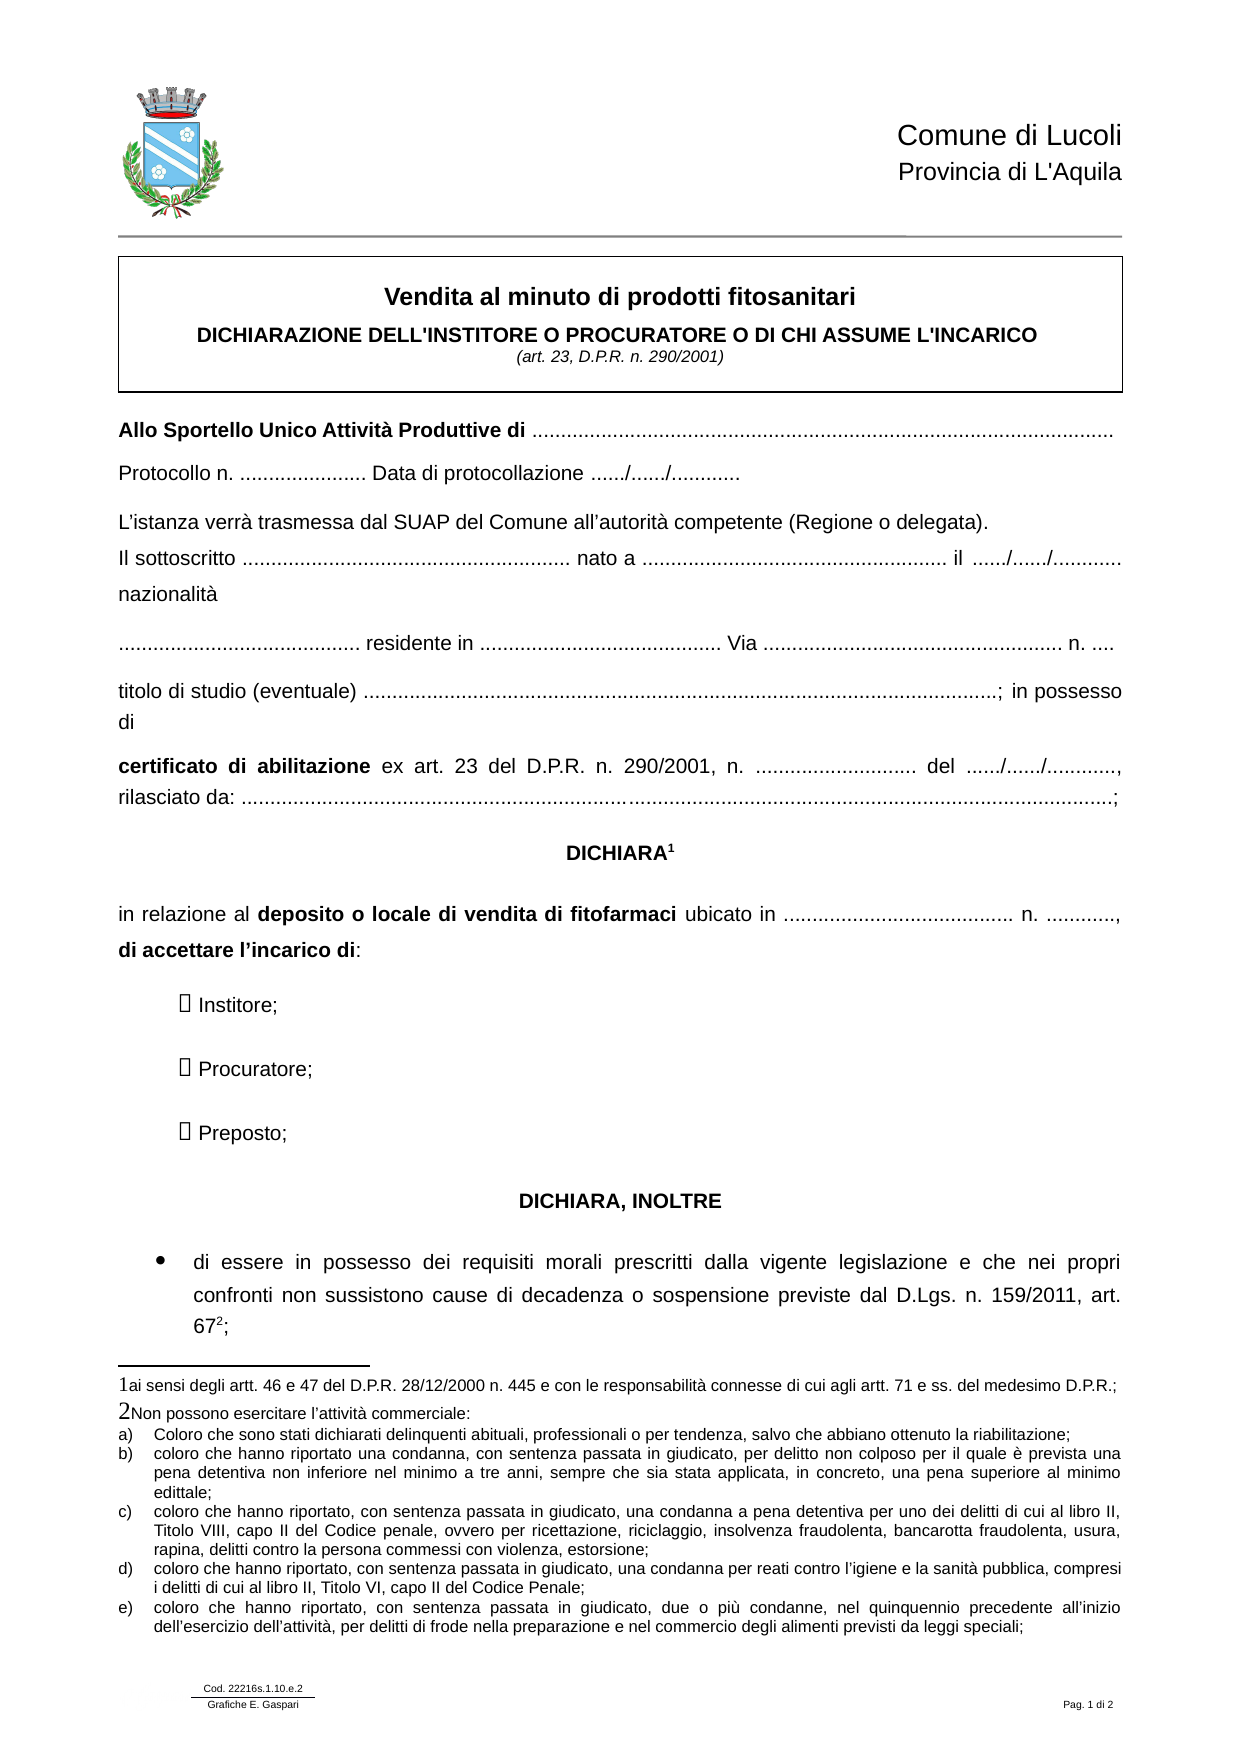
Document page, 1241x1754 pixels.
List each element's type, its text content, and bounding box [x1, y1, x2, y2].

text ai sensi degli artt. 46 e 47 del D.P.R. 28/12/2000 n. 445 e con le responsabilità connesse di cui agli artt. 71 e ss. del medesimo D.P.R.; [118, 1372, 1122, 1396]
text  Procuratore; [177, 1050, 1122, 1084]
list coloro che hanno riportato, con sentenza passata in giudicato, una condanna per reati contro l’igiene e la sanità pubblica, compresi i delitti di cui al libro II, Titolo VI, capo II del Codice Penale; [118, 1559, 1122, 1597]
list coloro che hanno riportato, con sentenza passata in giudicato, una condanna a pena detentiva per uno dei delitti di cui al libro II, Titolo VIII, capo II del Codice penale, ovvero per ricettazione, riciclaggio, insolvenza fraudolenta, bancarotta fraudolenta, usura, rapina, delitti contro la persona commessi con violenza, estorsione; [118, 1502, 1122, 1559]
list Non possono esercitare l’attività commerciale: [118, 1396, 1122, 1425]
text certificato di abilitazione ex art. 23 del D.P.R. n. 290/2001, n. ............................ del ....../....../............, rilasciato da: .......................................................................................................................................................; [118, 753, 1122, 809]
list di essere in possesso dei requisiti morali prescritti dalla vigente legislazione e che nei propri confronti non sussistono cause di decadenza o sospensione previste dal D.Lgs. n. 159/2011, art. 67; [156, 1250, 1122, 1337]
text Il sottoscritto ......................................................... nato a ..................................................... il ....../....../............ nazionalità [118, 546, 1122, 606]
picture [122, 87, 224, 219]
text L’istanza verrà trasmessa dal SUAP del Comune all’autorità competente (Regione o delegata). [118, 509, 1122, 533]
text Comune di Lucoli [224, 118, 1122, 152]
text titolo di studio (eventuale) ..............................................................................................................; in possesso di [118, 679, 1122, 734]
text Protocollo n. ...................... Data di protocollazione ....../....../............ [118, 461, 1122, 485]
text Provincia di L'Aquila [224, 157, 1122, 185]
text DICHIARA [118, 841, 1122, 865]
text in relazione al deposito o locale di vendita di fitofarmaci ubicato in ........................................ n. ............, di accettare l’incarico di: [118, 902, 1122, 962]
text Allo Sportello Unico Attività Produttive di ..................................................................................................... [118, 417, 1122, 441]
list coloro che hanno riportato, con sentenza passata in giudicato, due o più condanne, nel quinquennio precedente all’inizio dell’esercizio dell’attività, per delitti di frode nella preparazione e nel commercio degli alimenti previsti da leggi speciali; [118, 1597, 1122, 1636]
text  Institore; [177, 986, 1122, 1020]
text .......................................... residente in .......................................... Via .................................................... n. .... [118, 630, 1122, 654]
list coloro che hanno riportato una condanna, con sentenza passata in giudicato, per delitto non colposo per il quale è prevista una pena detentiva non inferiore nel minimo a tre anni, sempre che sia stata applicata, in concreto, una pena superiore al minimo edittale; [118, 1444, 1122, 1502]
list Coloro che sono stati dichiarati delinquenti abituali, professionali o per tendenza, salvo che abbiano ottenuto la riabilitazione; [118, 1425, 1122, 1444]
text  Preposto; [177, 1113, 1122, 1147]
table_header Vendita al minuto di prodotti fitosanitari DICHIARAZIONE DELL'INSTITORE O PROCURATORE O DI CHI ASSUME L'INCARICO (art. 23, D.P.R. n. 290/2001) [119, 257, 1122, 391]
text DICHIARA, INOLTRE [118, 1189, 1122, 1213]
